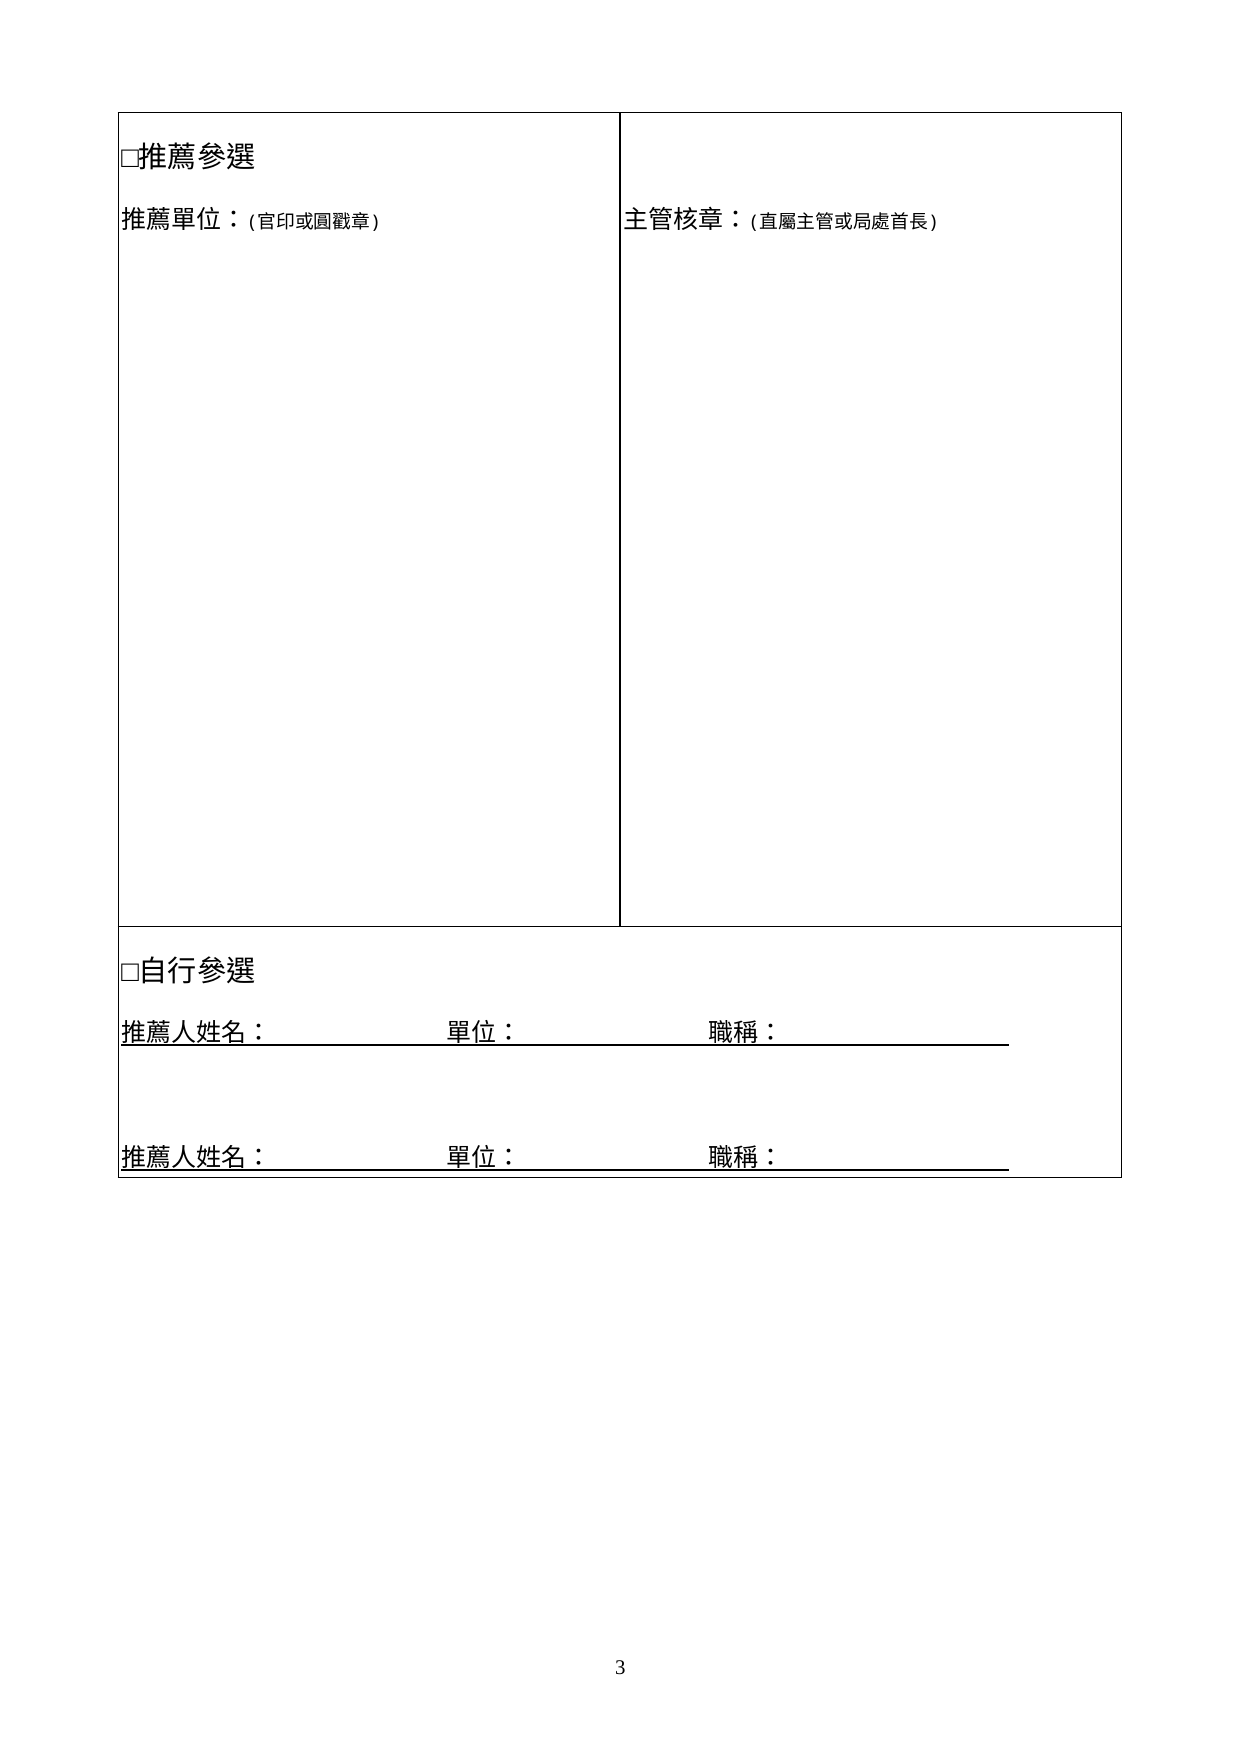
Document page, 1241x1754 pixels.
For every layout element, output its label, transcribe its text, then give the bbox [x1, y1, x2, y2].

table_cell 主管核章：(直屬主管或局處首長) [621, 113, 1121, 926]
table_cell □自行參選 推薦人姓名： 單位： 職稱： 推薦人姓名： 單位： 職稱： [119, 927, 1121, 1177]
table_cell □推薦參選 推薦單位：(官印或圓戳章) [119, 113, 619, 926]
